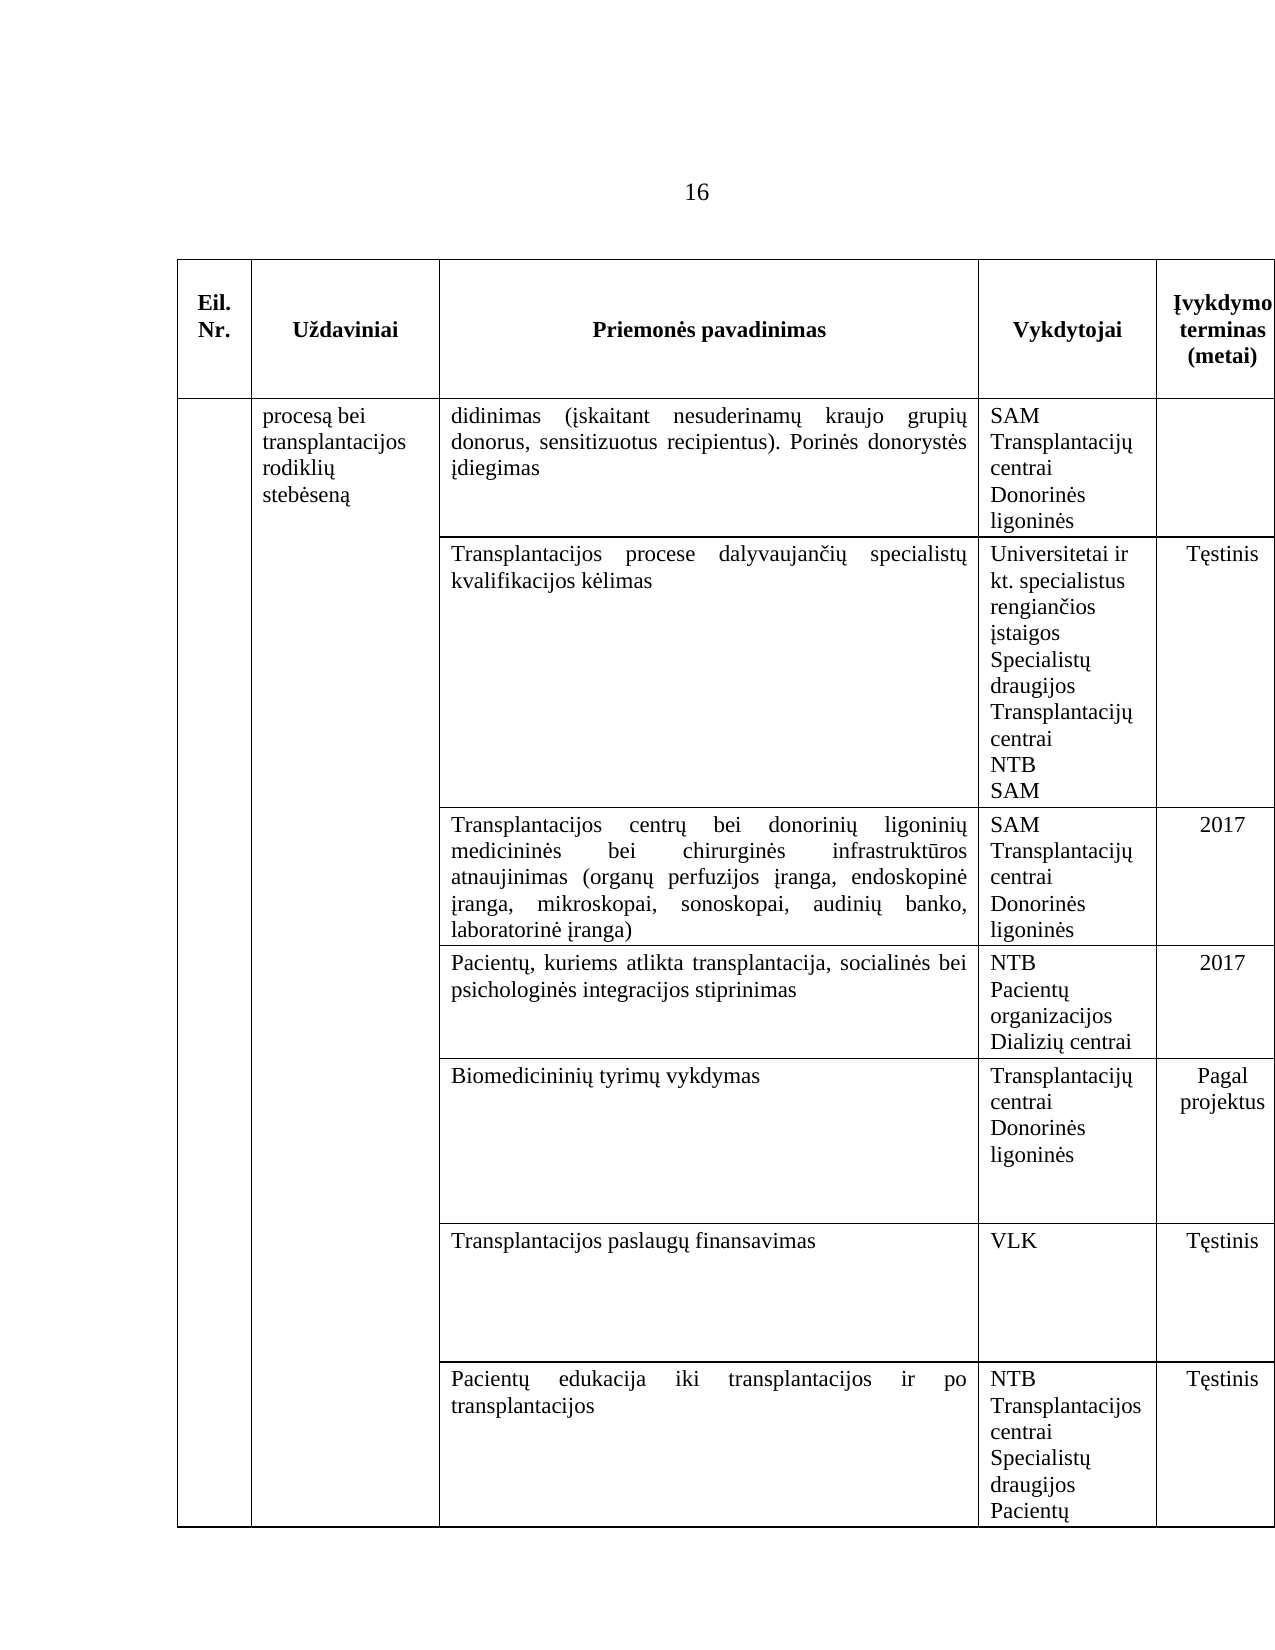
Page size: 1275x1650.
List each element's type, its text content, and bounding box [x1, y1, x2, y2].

table_cell SAM Transplantacijų centrai Donorinės ligoninės [979, 808, 1156, 945]
table_cell Transplantacijos centrų bei donorinių ligoninių medicininės bei chirurginės infrastruktūros atnaujinimas (organų perfuzijos įranga, endoskopinė įranga, mikroskopai, sonoskopai, audinių banko, laboratorinė įranga) [440, 808, 978, 945]
table_cell Pagal projektus [1157, 1059, 1274, 1223]
table_cell procesą bei transplantacijos rodiklių stebėseną [252, 399, 439, 1361]
table_cell didinimas (įskaitant nesuderinamų kraujo grupių donorus, sensitizuotus recipientus). Porinės donorystės įdiegimas [440, 399, 978, 536]
table_header Eil. Nr. [178, 260, 251, 398]
table_cell 2017 [1157, 808, 1274, 945]
table_cell [178, 1361, 251, 1526]
table_cell [252, 1361, 439, 1526]
table_cell Tęstinis [1157, 1363, 1274, 1526]
table_cell Biomedicininių tyrimų vykdymas [440, 1059, 978, 1223]
table_cell Transplantacijų centrai Donorinės ligoninės [979, 1059, 1156, 1223]
table_cell Universitetai ir kt. specialistus rengiančios įstaigos Specialistų draugijos Transplantacijų centrai NTB SAM [979, 538, 1156, 807]
table_cell NTB Pacientų organizacijos Dializių centrai [979, 946, 1156, 1058]
table_cell SAM Transplantacijų centrai Donorinės ligoninės [979, 399, 1156, 536]
table_cell Transplantacijos paslaugų finansavimas [440, 1224, 978, 1361]
table_cell [1157, 399, 1274, 536]
table_cell Transplantacijos procese dalyvaujančių specialistų kvalifikacijos kėlimas [440, 538, 978, 807]
table_cell Pacientų, kuriems atlikta transplantacija, socialinės bei psichologinės integracijos stiprinimas [440, 946, 978, 1058]
table_cell NTB Transplantacijos centrai Specialistų draugijos Pacientų [979, 1363, 1156, 1526]
table_header Uždaviniai [252, 260, 439, 398]
table_header Įvykdymo terminas (metai) [1157, 260, 1274, 398]
table_cell Tęstinis [1157, 1224, 1274, 1361]
table_cell VLK [979, 1224, 1156, 1361]
table_header Vykdytojai [979, 260, 1156, 398]
table_cell [178, 399, 251, 1361]
table_cell 2017 [1157, 946, 1274, 1058]
table_cell Tęstinis [1157, 538, 1274, 807]
table_header Priemonės pavadinimas [440, 260, 978, 398]
table_cell Pacientų edukacija iki transplantacijos ir po transplantacijos [440, 1363, 978, 1526]
